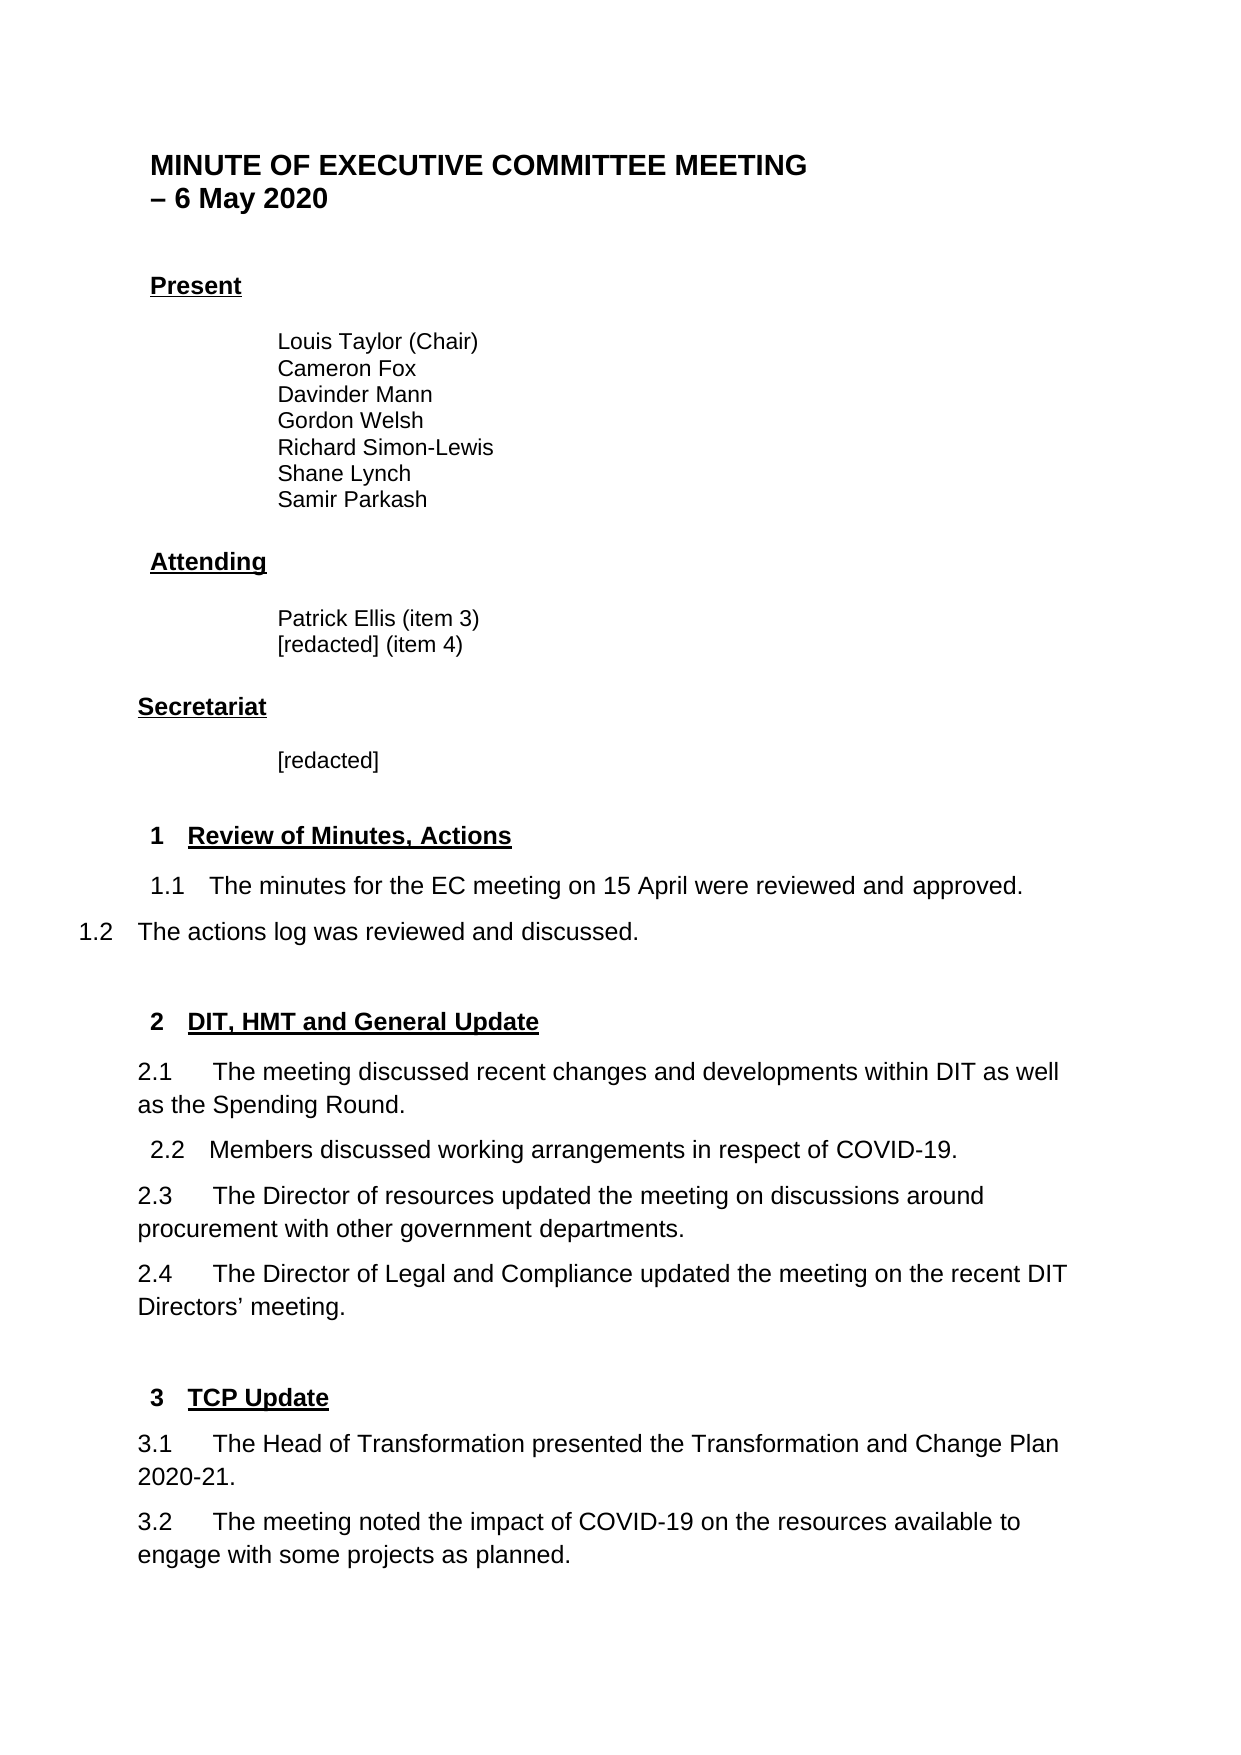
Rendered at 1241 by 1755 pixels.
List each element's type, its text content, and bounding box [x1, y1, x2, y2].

text Patrick Ellis (item 3) [202, 605, 1170, 631]
text Gordon Welsh [202, 407, 1170, 434]
list The Head of Transformation presented the Transformation and Change Plan 2020-21. [137, 1429, 1091, 1490]
subtitle Review of Minutes, Actions [150, 821, 1170, 850]
text Richard Simon-Lewis [202, 434, 1170, 460]
subtitle Secretariat [137, 692, 1170, 721]
list The meeting noted the impact of COVID-19 on the resources available to engage with some projects as planned. [137, 1507, 1091, 1568]
list The meeting discussed recent changes and developments within DIT as well as the Spending Round. [137, 1057, 1091, 1119]
text Davinder Mann [202, 381, 1170, 407]
list Members discussed working arrangements in respect of COVID-19. [150, 1136, 1170, 1164]
text Cameron Fox [202, 355, 1170, 381]
list The Director of Legal and Compliance updated the meeting on the recent DIT Directors’ meeting. [137, 1259, 1091, 1321]
text Shane Lynch [202, 460, 1170, 486]
subtitle TCP Update [150, 1383, 1170, 1412]
list The Director of resources updated the meeting on discussions around procurement with other government departments. [137, 1181, 1091, 1243]
text Samir Parkash [202, 486, 1170, 513]
subtitle DIT, HMT and General Update [150, 1007, 1170, 1036]
list The actions log was reviewed and discussed. [78, 917, 1170, 945]
text [redacted] [277, 721, 1170, 773]
subtitle Attending [150, 547, 810, 605]
text Louis Taylor (Chair) [202, 328, 1170, 355]
text [redacted] (item 4) [202, 631, 1170, 657]
subtitle MINUTE OF EXECUTIVE COMMITTEE MEETING – 6 May 2020 [150, 148, 810, 215]
list The minutes for the EC meeting on 15 April were reviewed and approved. [150, 871, 1170, 900]
subtitle Present [150, 271, 810, 328]
